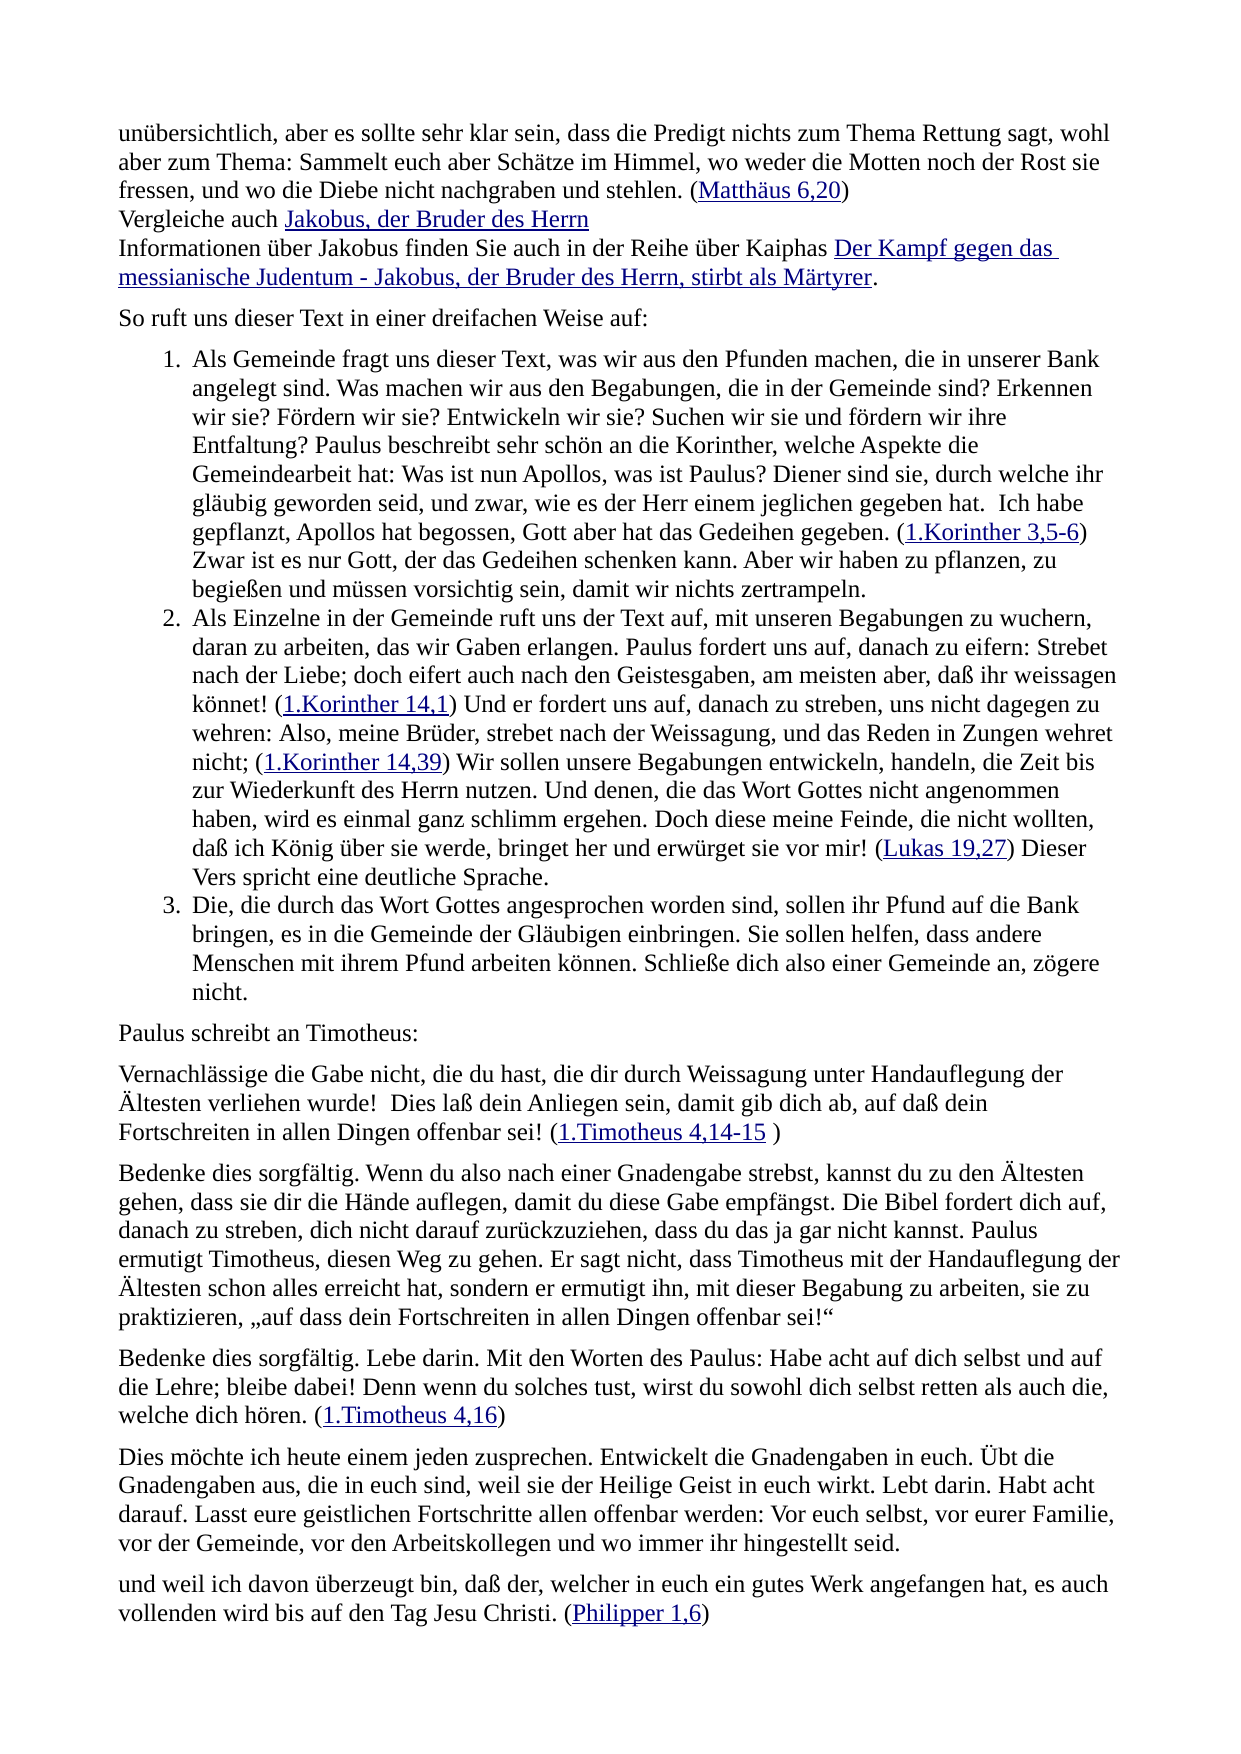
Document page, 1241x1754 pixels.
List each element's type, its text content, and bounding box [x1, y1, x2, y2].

text Paulus schreibt an Timotheus: [118, 1018, 1122, 1047]
text Dies möchte ich heute einem jeden zusprechen. Entwickelt die Gnadengaben in euch. Übt die Gnadengaben aus, die in euch sind, weil sie der Heilige Geist in euch wirkt. Lebt darin. Habt acht darauf. Lasst eure geistlichen Fortschritte allen offenbar werden: Vor euch selbst, vor eurer Familie, vor der Gemeinde, vor den Arbeitskollegen und wo immer ihr hingestellt seid. [118, 1442, 1122, 1557]
text Bedenke dies sorgfältig. Lebe darin. Mit den Worten des Paulus: Habe acht auf dich selbst und auf die Lehre; bleibe dabei! Denn wenn du solches tust, wirst du sowohl dich selbst retten als auch die, welche dich hören. (1.Timotheus 4,16) [118, 1343, 1122, 1429]
text Vernachlässige die Gabe nicht, die du hast, die dir durch Weissagung unter Handauflegung der Ältesten verliehen wurde! Dies laß dein Anliegen sein, damit gib dich ab, auf daß dein Fortschreiten in allen Dingen offenbar sei! (1.Timotheus 4,14-15 ) [118, 1059, 1122, 1146]
list Als Gemeinde fragt uns dieser Text, was wir aus den Pfunden machen, die in unserer Bank angelegt sind. Was machen wir aus den Begabungen, die in der Gemeinde sind? Erkennen wir sie? Fördern wir sie? Entwickeln wir sie? Suchen wir sie und fördern wir ihre Entfaltung? Paulus beschreibt sehr schön an die Korinther, welche Aspekte die Gemeindearbeit hat: Was ist nun Apollos, was ist Paulus? Diener sind sie, durch welche ihr gläubig geworden seid, und zwar, wie es der Herr einem jeglichen gegeben hat. Ich habe gepflanzt, Apollos hat begossen, Gott aber hat das Gedeihen gegeben. (1.Korinther 3,5-6) Zwar ist es nur Gott, der das Gedeihen schenken kann. Aber wir haben zu pflanzen, zu begießen und müssen vorsichtig sein, damit wir nichts zertrampeln. [162, 344, 1122, 603]
text unübersichtlich, aber es sollte sehr klar sein, dass die Predigt nichts zum Thema Rettung sagt, wohl aber zum Thema: Sammelt euch aber Schätze im Himmel, wo weder die Motten noch der Rost sie fressen, und wo die Diebe nicht nachgraben und stehlen. (Matthäus 6,20) Vergleiche auch Jakobus, der Bruder des Herrn Informationen über Jakobus finden Sie auch in der Reihe über Kaiphas Der Kampf gegen das messianische Judentum - Jakobus, der Bruder des Herrn, stirbt als Märtyrer. [118, 118, 1122, 291]
text Bedenke dies sorgfältig. Wenn du also nach einer Gnadengabe strebst, kannst du zu den Ältesten gehen, dass sie dir die Hände auflegen, damit du diese Gabe empfängst. Die Bibel fordert dich auf, danach zu streben, dich nicht darauf zurückzuziehen, dass du das ja gar nicht kannst. Paulus ermutigt Timotheus, diesen Weg zu gehen. Er sagt nicht, dass Timotheus mit der Handauflegung der Ältesten schon alles erreicht hat, sondern er ermutigt ihn, mit dieser Begabung zu arbeiten, sie zu praktizieren, „auf dass dein Fortschreiten in allen Dingen offenbar sei!“ [118, 1158, 1122, 1331]
text und weil ich davon überzeugt bin, daß der, welcher in euch ein gutes Werk angefangen hat, es auch vollenden wird bis auf den Tag Jesu Christi. (Philipper 1,6) [118, 1569, 1122, 1627]
list Die, die durch das Wort Gottes angesprochen worden sind, sollen ihr Pfund auf die Bank bringen, es in die Gemeinde der Gläubigen einbringen. Sie sollen helfen, dass andere Menschen mit ihrem Pfund arbeiten können. Schließe dich also einer Gemeinde an, zögere nicht. [162, 891, 1122, 1006]
text So ruft uns dieser Text in einer dreifachen Weise auf: [118, 303, 1122, 332]
list Als Einzelne in der Gemeinde ruft uns der Text auf, mit unseren Begabungen zu wuchern, daran zu arbeiten, das wir Gaben erlangen. Paulus fordert uns auf, danach zu eifern: Strebet nach der Liebe; doch eifert auch nach den Geistesgaben, am meisten aber, daß ihr weissagen könnet! (1.Korinther 14,1) Und er fordert uns auf, danach zu streben, uns nicht dagegen zu wehren: Also, meine Brüder, strebet nach der Weissagung, und das Reden in Zungen wehret nicht; (1.Korinther 14,39) Wir sollen unsere Begabungen entwickeln, handeln, die Zeit bis zur Wiederkunft des Herrn nutzen. Und denen, die das Wort Gottes nicht angenommen haben, wird es einmal ganz schlimm ergehen. Doch diese meine Feinde, die nicht wollten, daß ich König über sie werde, bringet her und erwürget sie vor mir! (Lukas 19,27) Dieser Vers spricht eine deutliche Sprache. [162, 603, 1122, 891]
